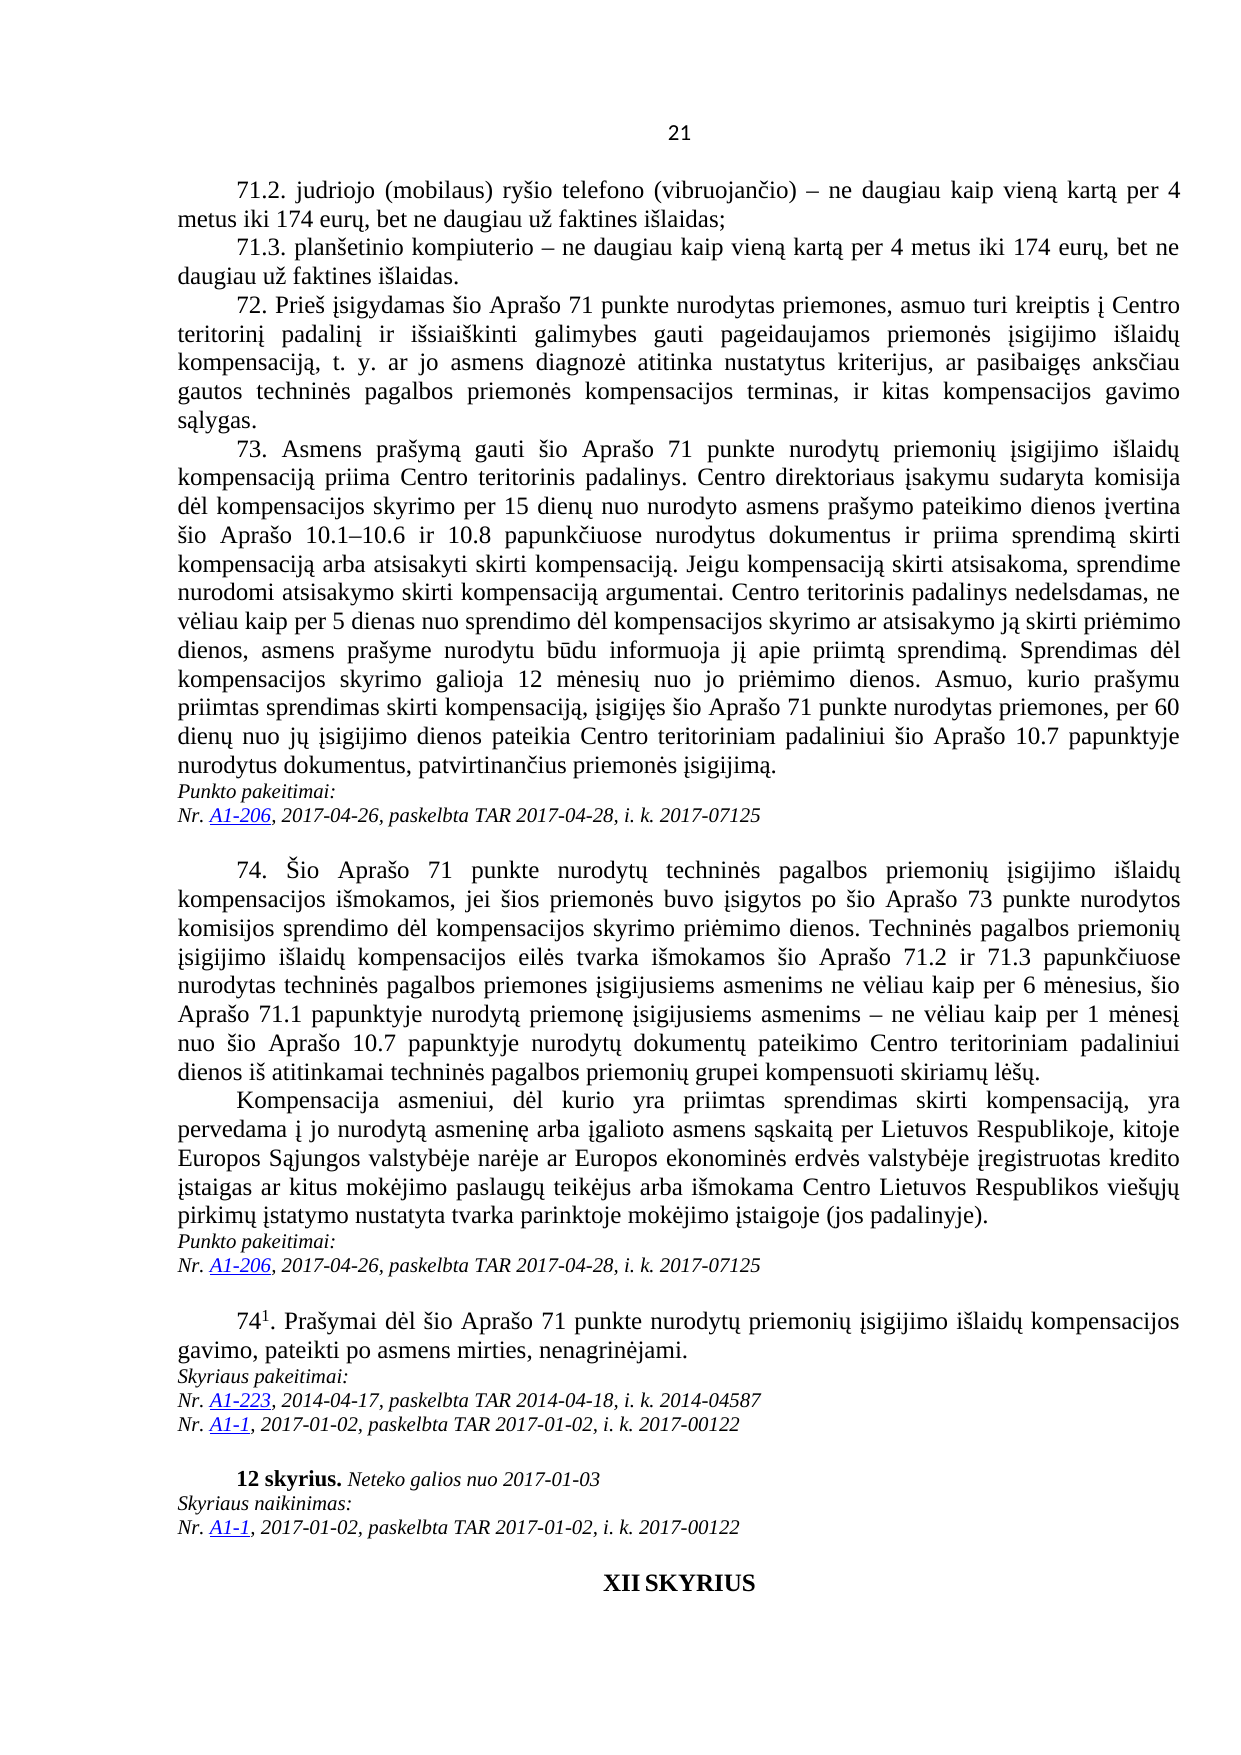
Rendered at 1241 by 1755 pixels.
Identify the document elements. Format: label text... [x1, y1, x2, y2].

text Punkto pakeitimai: [177, 1229, 1181, 1253]
text Punkto pakeitimai: [177, 779, 1181, 803]
text 71.3. planšetinio kompiuterio – ne daugiau kaip vieną kartą per 4 metus iki 174 eurų, bet ne daugiau už faktines išlaidas. [177, 232, 1181, 290]
text Nr. A1-206, 2017-04-26, paskelbta TAR 2017-04-28, i. k. 2017-07125 [177, 1253, 1181, 1277]
text Skyriaus pakeitimai: [177, 1364, 1181, 1388]
text Skyriaus naikinimas: [177, 1491, 1181, 1515]
text Nr. A1-206, 2017-04-26, paskelbta TAR 2017-04-28, i. k. 2017-07125 [177, 803, 1181, 827]
text 72. Prieš įsigydamas šio Aprašo 71 punkte nurodytas priemones, asmuo turi kreiptis į Centro teritorinį padalinį ir išsiaiškinti galimybes gauti pageidaujamos priemonės įsigijimo išlaidų kompensaciją, t. y. ar jo asmens diagnozė atitinka nustatytus kriterijus, ar pasibaigęs anksčiau gautos techninės pagalbos priemonės kompensacijos terminas, ir kitas kompensacijos gavimo sąlygas. [177, 290, 1181, 434]
text Kompensacija asmeniui, dėl kurio yra priimtas sprendimas skirti kompensaciją, yra pervedama į jo nurodytą asmeninę arba įgalioto asmens sąskaitą per Lietuvos Respublikoje, kitoje Europos Sąjungos valstybėje narėje ar Europos ekonominės erdvės valstybėje įregistruotas kredito įstaigas ar kitus mokėjimo paslaugų teikėjus arba išmokama Centro Lietuvos Respublikos viešųjų pirkimų įstatymo nustatyta tvarka parinktoje mokėjimo įstaigoje (jos padalinyje). [177, 1086, 1181, 1229]
text XII SKYRIUS [177, 1568, 1181, 1597]
text Nr. A1-223, 2014-04-17, paskelbta TAR 2014-04-18, i. k. 2014-04587 [177, 1388, 1181, 1412]
text 71.2. judriojo (mobilaus) ryšio telefono (vibruojančio) – ne daugiau kaip vieną kartą per 4 metus iki 174 eurų, bet ne daugiau už faktines išlaidas; [177, 175, 1181, 232]
text Nr. A1-1, 2017-01-02, paskelbta TAR 2017-01-02, i. k. 2017-00122 [177, 1412, 1181, 1436]
text 74. Šio Aprašo 71 punkte nurodytų techninės pagalbos priemonių įsigijimo išlaidų kompensacijos išmokamos, jei šios priemonės buvo įsigytos po šio Aprašo 73 punkte nurodytos komisijos sprendimo dėl kompensacijos skyrimo priėmimo dienos. Techninės pagalbos priemonių įsigijimo išlaidų kompensacijos eilės tvarka išmokamos šio Aprašo 71.2 ir 71.3 papunkčiuose nurodytas techninės pagalbos priemones įsigijusiems asmenims ne vėliau kaip per 6 mėnesius, šio Aprašo 71.1 papunktyje nurodytą priemonę įsigijusiems asmenims – ne vėliau kaip per 1 mėnesį nuo šio Aprašo 10.7 papunktyje nurodytų dokumentų pateikimo Centro teritoriniam padaliniui dienos iš atitinkamai techninės pagalbos priemonių grupei kompensuoti skiriamų lėšų. [177, 856, 1181, 1086]
text 73. Asmens prašymą gauti šio Aprašo 71 punkte nurodytų priemonių įsigijimo išlaidų kompensaciją priima Centro teritorinis padalinys. Centro direktoriaus įsakymu sudaryta komisija dėl kompensacijos skyrimo per 15 dienų nuo nurodyto asmens prašymo pateikimo dienos įvertina šio Aprašo 10.1–10.6 ir 10.8 papunkčiuose nurodytus dokumentus ir priima sprendimą skirti kompensaciją arba atsisakyti skirti kompensaciją. Jeigu kompensaciją skirti atsisakoma, sprendime nurodomi atsisakymo skirti kompensaciją argumentai. Centro teritorinis padalinys nedelsdamas, ne vėliau kaip per 5 dienas nuo sprendimo dėl kompensacijos skyrimo ar atsisakymo ją skirti priėmimo dienos, asmens prašyme nurodytu būdu informuoja jį apie priimtą sprendimą. Sprendimas dėl kompensacijos skyrimo galioja 12 mėnesių nuo jo priėmimo dienos. Asmuo, kurio prašymu priimtas sprendimas skirti kompensaciją, įsigijęs šio Aprašo 71 punkte nurodytas priemones, per 60 dienų nuo jų įsigijimo dienos pateikia Centro teritoriniam padaliniui šio Aprašo 10.7 papunktyje nurodytus dokumentus, patvirtinančius priemonės įsigijimą. [177, 434, 1181, 779]
text 741. Prašymai dėl šio Aprašo 71 punkte nurodytų priemonių įsigijimo išlaidų kompensacijos gavimo, pateikti po asmens mirties, nenagrinėjami. [177, 1306, 1181, 1364]
text 12 skyrius. Neteko galios nuo 2017-01-03 [177, 1464, 1181, 1491]
text Nr. A1-1, 2017-01-02, paskelbta TAR 2017-01-02, i. k. 2017-00122 [177, 1515, 1181, 1539]
